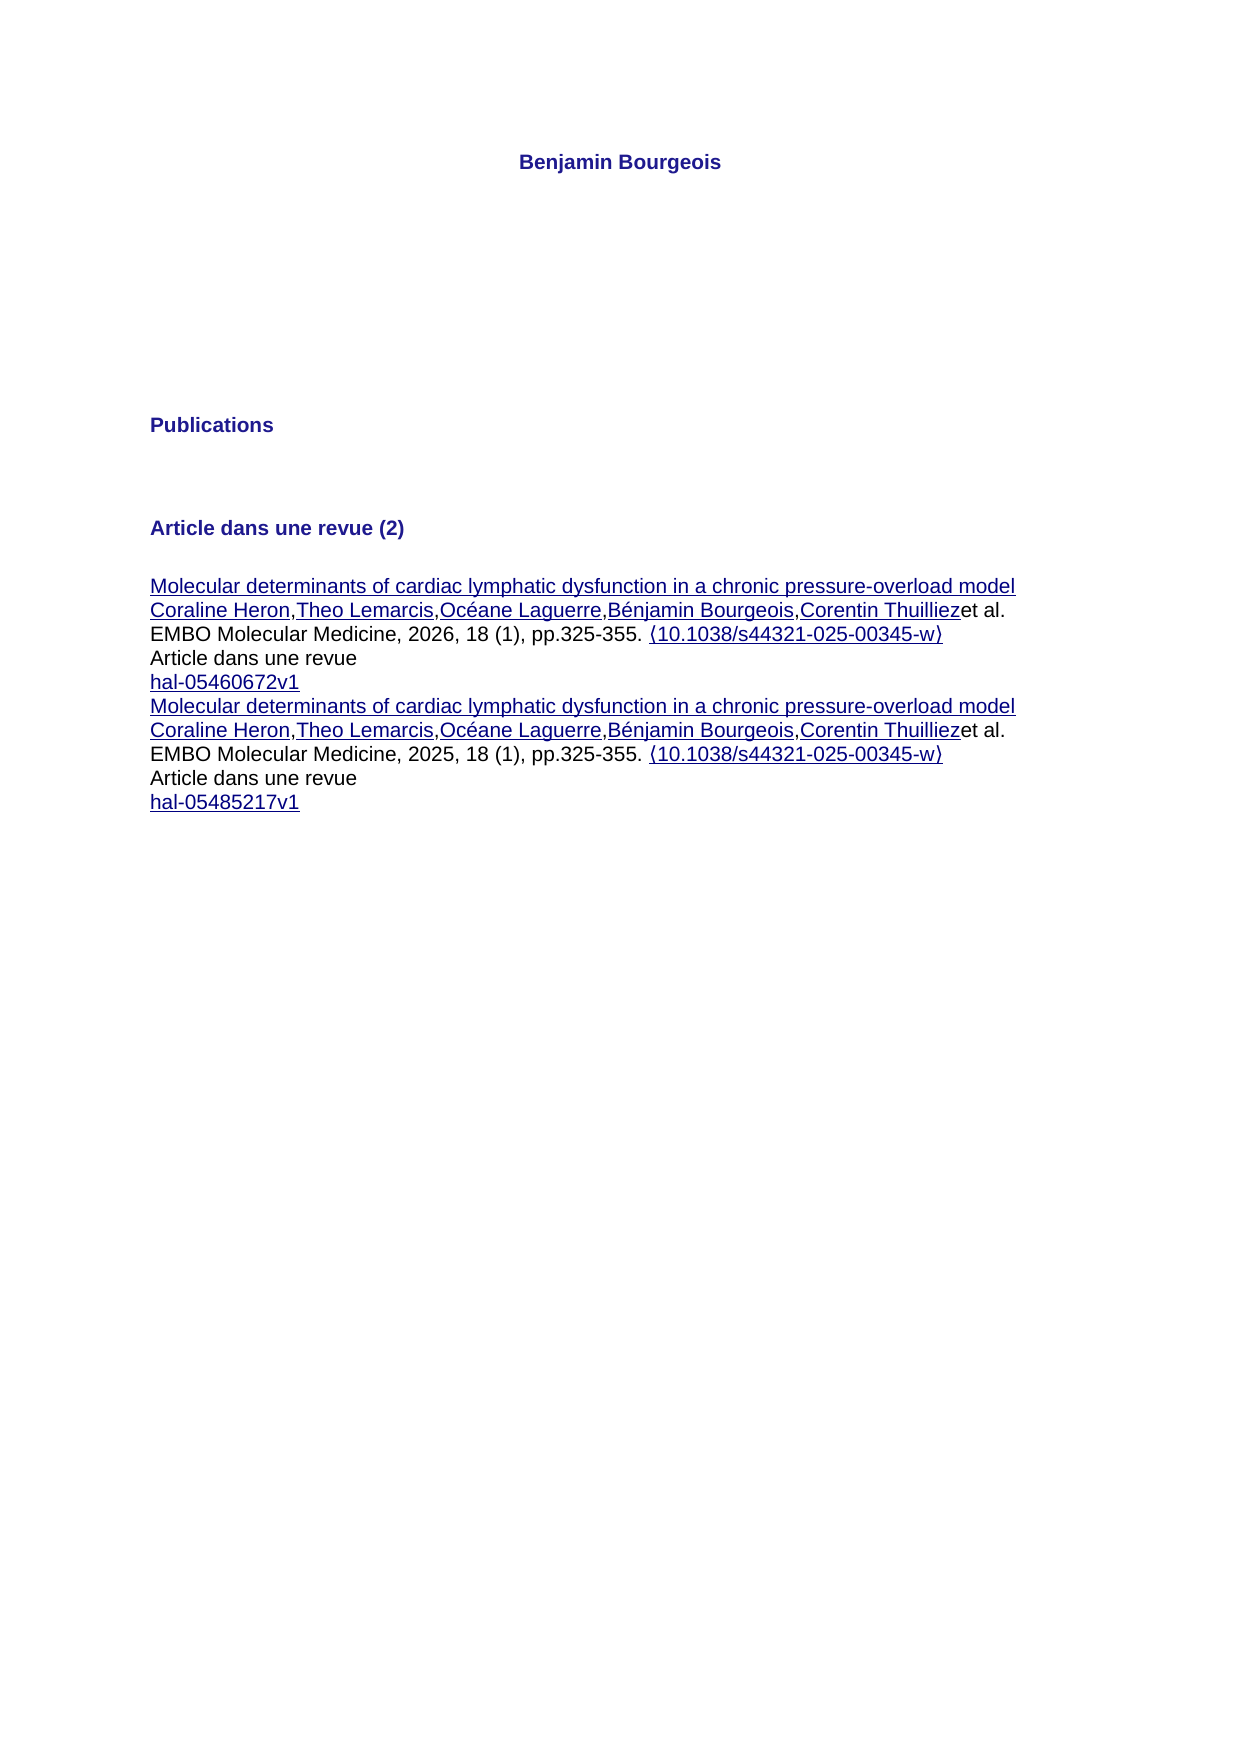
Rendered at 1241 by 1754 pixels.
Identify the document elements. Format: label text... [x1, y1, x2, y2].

subtitle Article dans une revue (2) [150, 516, 1090, 539]
subtitle Benjamin Bourgeois [150, 150, 1090, 174]
subtitle Publications [150, 412, 1090, 436]
table_cell Molecular determinants of cardiac lymphatic dysfunction in a chronic pressure-overload model Coraline Heron,Theo Lemarcis,Océane Laguerre,Bénjamin Bourgeois,Corentin Thuilliezet al. EMBO Molecular Medicine, 2025, 18 (1), pp.325-355. ⟨10.1038/s44321-025-00345-w⟩ Article dans une revue hal-05485217v1 [150, 694, 1090, 813]
table_header Molecular determinants of cardiac lymphatic dysfunction in a chronic pressure-overload model Coraline Heron,Theo Lemarcis,Océane Laguerre,Bénjamin Bourgeois,Corentin Thuilliezet al. EMBO Molecular Medicine, 2026, 18 (1), pp.325-355. ⟨10.1038/s44321-025-00345-w⟩ Article dans une revue hal-05460672v1 [150, 574, 1090, 694]
